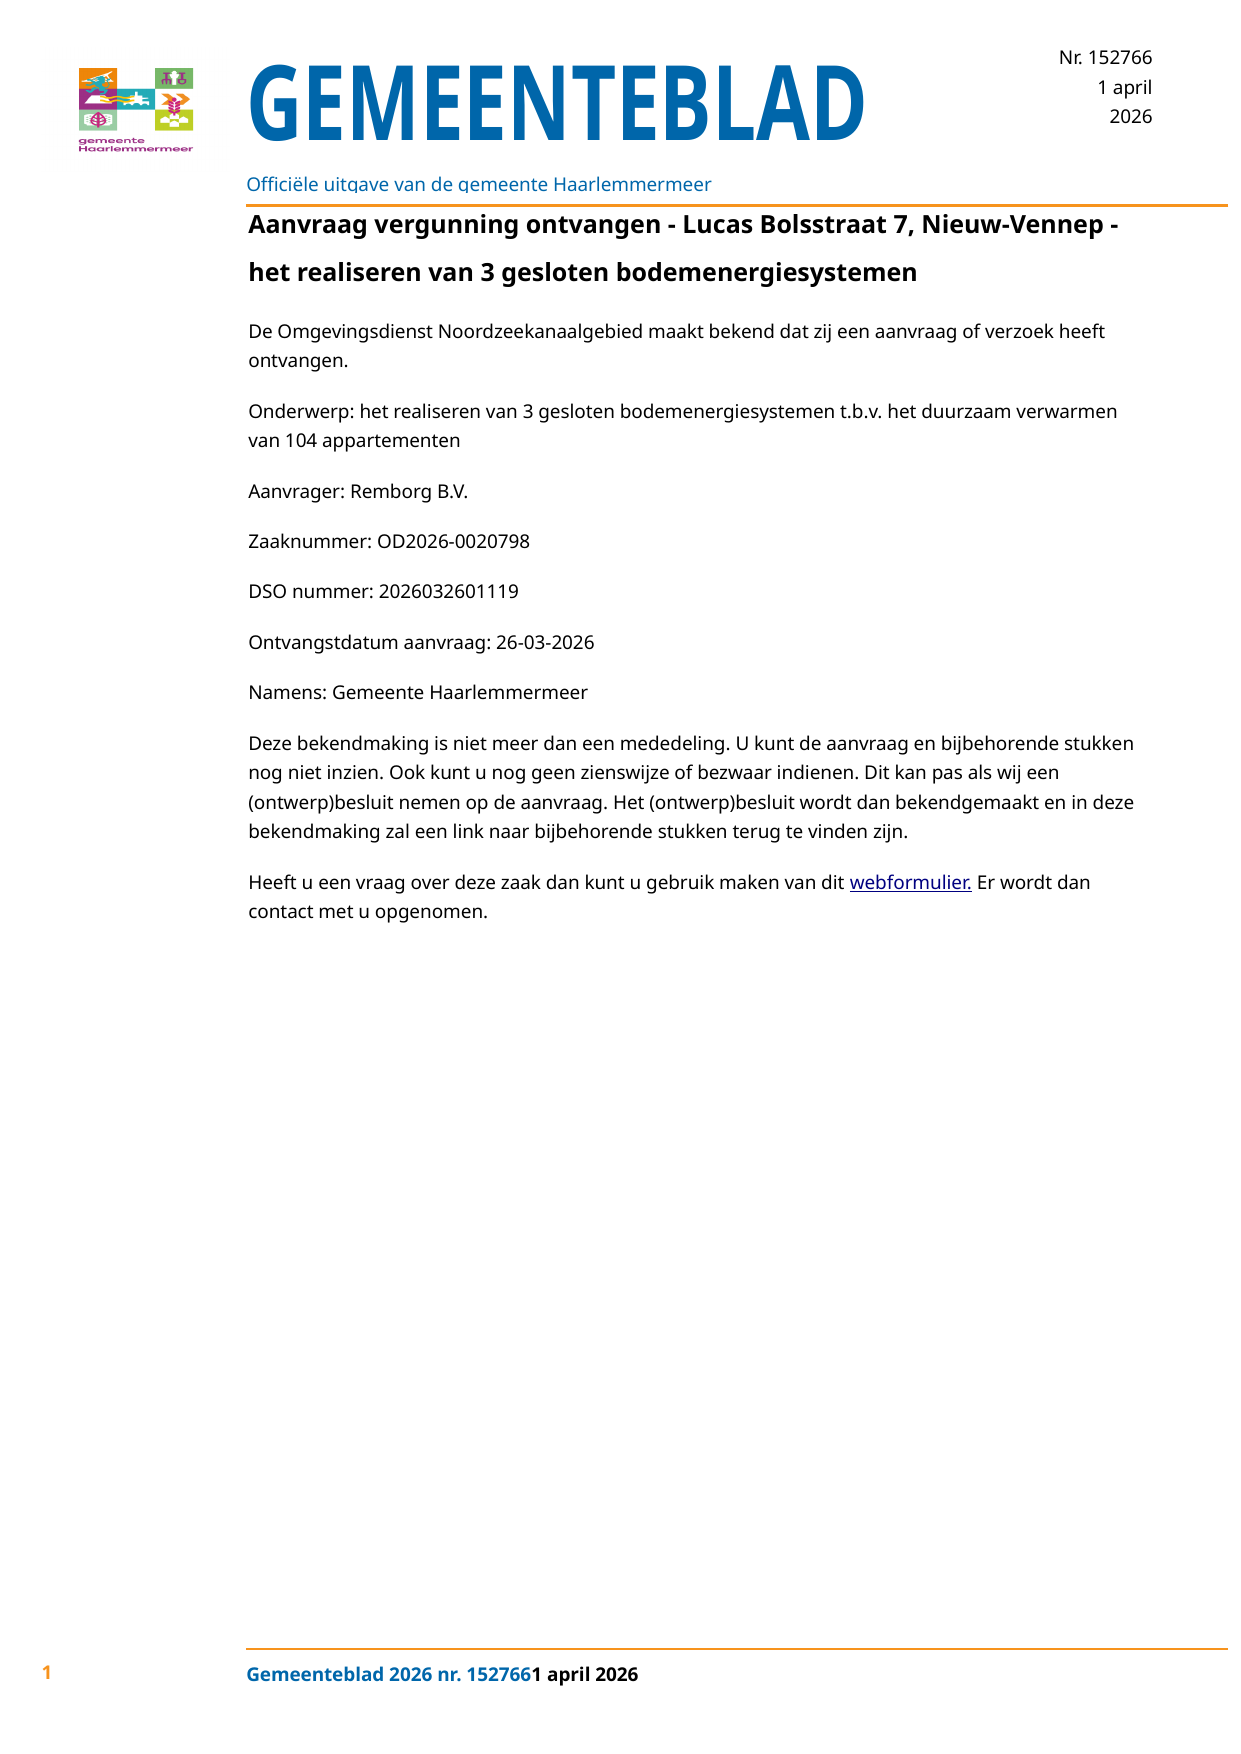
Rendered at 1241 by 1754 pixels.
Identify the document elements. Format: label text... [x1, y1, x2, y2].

text Aanvraag vergunning ontvangen - Lucas Bolsstraat 7, Nieuw-Vennep - het realiseren van 3 gesloten bodemenergiesystemen [248, 207, 1152, 288]
text De Omgevingsdienst Noordzeekanaalgebied maakt bekend dat zij een aanvraag of verzoek heeft ontvangen. [248, 318, 1152, 373]
text Onderwerp: het realiseren van 3 gesloten bodemenergiesystemen t.b.v. het duurzaam verwarmen van 104 appartementen [248, 398, 1152, 453]
text DSO nummer: 2026032601119 [248, 579, 1152, 604]
text Zaaknummer: OD2026-0020798 [248, 528, 1152, 554]
text Ontvangstdatum aanvraag: 26-03-2026 [248, 629, 1152, 655]
text Namens: Gemeente Haarlemmermeer [248, 679, 1152, 705]
text Heeft u een vraag over deze zaak dan kunt u gebruik maken van dit webformulier. Er wordt dan contact met u opgenomen. [248, 869, 1152, 924]
picture [41, 47, 231, 172]
text Deze bekendmaking is niet meer dan een mededeling. U kunt de aanvraag en bijbehorende stukken nog niet inzien. Ook kunt u nog geen zienswijze of bezwaar indienen. Dit kan pas als wij een (ontwerp)besluit nemen op de aanvraag. Het (ontwerp)besluit wordt dan bekendgemaakt en in deze bekendmaking zal een link naar bijbehorende stukken terug te vinden zijn. [248, 730, 1152, 844]
text Aanvrager: Remborg B.V. [248, 478, 1152, 504]
